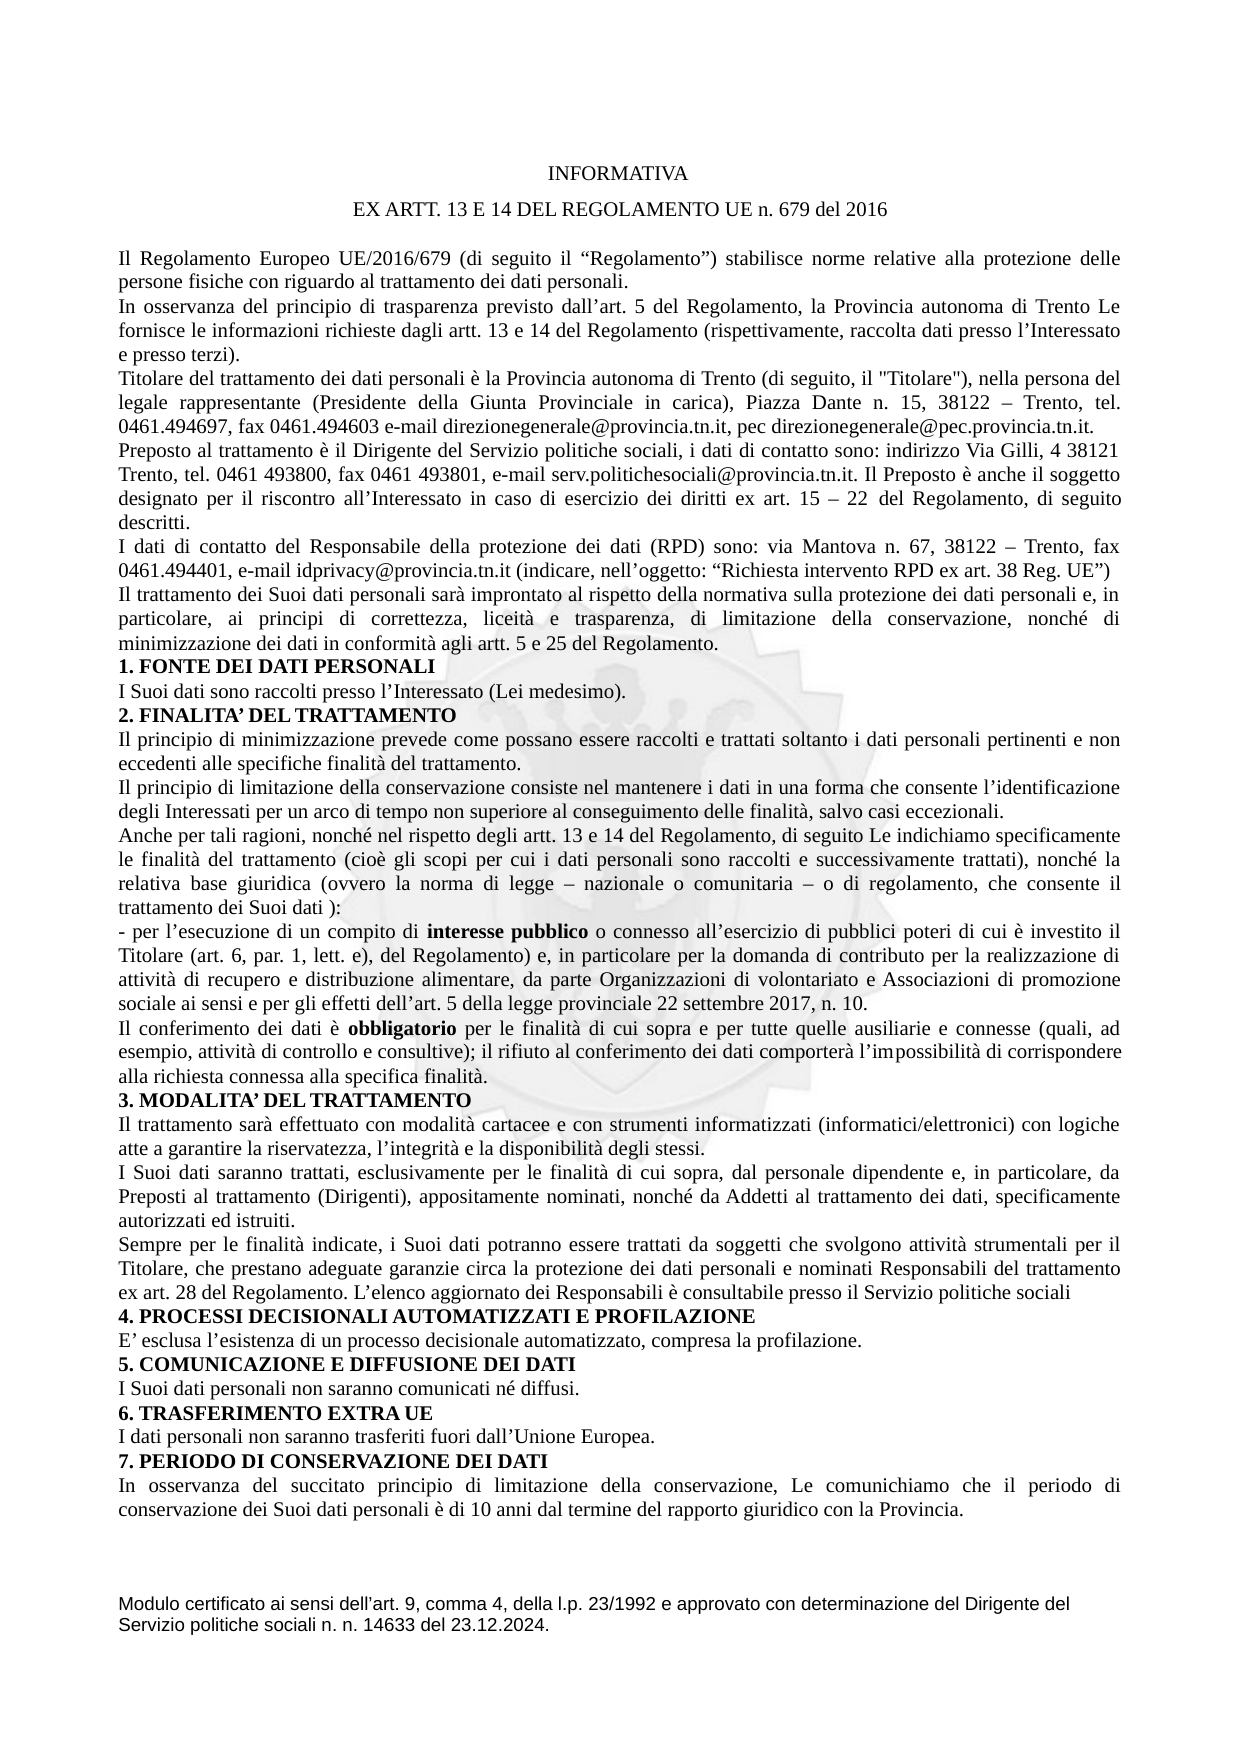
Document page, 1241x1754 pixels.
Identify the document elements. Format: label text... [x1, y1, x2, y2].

text - per l’esecuzione di un compito di interesse pubblico o connesso all’esercizio di pubblici poteri di cui è investito il Titolare (art. 6, par. 1, lett. e), del Regolamento) e, in particolare per la domanda di contributo per la realizzazione di attività di recupero e distribuzione alimentare, da parte Organizzazioni di volontariato e Associazioni di promozione sociale ai sensi e per gli effetti dell’art. 5 della legge provinciale 22 settembre 2017, n. 10. [908, 919, 1122, 1015]
text Il conferimento dei dati è obbligatorio per le finalità di cui sopra e per tutte quelle ausiliarie e connesse (quali, ad esempio, attività di controllo e consultive); il rifiuto al conferimento dei dati comporterà l’impossibilità di corrispondere alla richiesta connessa alla specifica finalità. [118, 1015, 332, 1088]
text I Suoi dati saranno trattati, esclusivamente per le finalità di cui sopra, dal personale dipendente e, in particolare, da Preposti al trattamento (Dirigenti), appositamente nominati, nonché da Addetti al trattamento dei dati, specificamente autorizzati ed istruiti. [118, 1160, 1122, 1232]
text 6. TRASFERIMENTO EXTRA UE [118, 1400, 1122, 1424]
text 1. FONTE DEI DATI PERSONALI [118, 654, 332, 678]
text Sempre per le finalità indicate, i Suoi dati potranno essere trattati da soggetti che svolgono attività strumentali per il Titolare, che prestano adeguate garanzie circa la protezione dei dati personali e nominati Responsabili del trattamento ex art. 28 del Regolamento. L’elenco aggiornato dei Responsabili è consultabile presso il Servizio politiche sociali [118, 1232, 1122, 1304]
text In osservanza del succitato principio di limitazione della conservazione, Le comunichiamo che il periodo di conservazione dei Suoi dati personali è di 10 anni dal termine del rapporto giuridico con la Provincia. [118, 1473, 1122, 1521]
text Il trattamento sarà effettuato con modalità cartacee e con strumenti informatizzati (informatici/elettronici) con logiche atte a garantire la riservatezza, l’integrità e la disponibilità degli stessi. [908, 1112, 1122, 1160]
text Il trattamento sarà effettuato con modalità cartacee e con strumenti informatizzati (informatici/elettronici) con logiche atte a garantire la riservatezza, l’integrità e la disponibilità degli stessi. [118, 1112, 332, 1160]
text Il principio di limitazione della conservazione consiste nel mantenere i dati in una forma che consente l’identificazione degli Interessati per un arco di tempo non superiore al conseguimento delle finalità, salvo casi eccezionali. [118, 775, 332, 823]
text In osservanza del principio di trasparenza previsto dall’art. 5 del Regolamento, la Provincia autonoma di Trento Le fornisce le informazioni richieste dagli artt. 13 e 14 del Regolamento (rispettivamente, raccolta dati presso l’Interessato e presso terzi). [118, 293, 1122, 366]
text 1. FONTE DEI DATI PERSONALI [908, 654, 1122, 678]
text Preposto al trattamento è il Dirigente del Servizio politiche sociali, i dati di contatto sono: indirizzo Via Gilli, 4 38121 Trento, tel. 0461 493800, fax 0461 493801, e-mail serv.politichesociali@provincia.tn.it. Il Preposto è anche il soggetto designato per il riscontro all’Interessato in caso di esercizio dei diritti ex art. 15 – 22 del Regolamento, di seguito descritti. [118, 438, 1122, 534]
text Il principio di minimizzazione prevede come possano essere raccolti e trattati soltanto i dati personali pertinenti e non eccedenti alle specifiche finalità del trattamento. [118, 727, 332, 775]
text EX ARTT. 13 E 14 DEL REGOLAMENTO UE n. 679 del 2016 [118, 197, 1122, 221]
text - per l’esecuzione di un compito di interesse pubblico o connesso all’esercizio di pubblici poteri di cui è investito il Titolare (art. 6, par. 1, lett. e), del Regolamento) e, in particolare per la domanda di contributo per la realizzazione di attività di recupero e distribuzione alimentare, da parte Organizzazioni di volontariato e Associazioni di promozione sociale ai sensi e per gli effetti dell’art. 5 della legge provinciale 22 settembre 2017, n. 10. [118, 919, 332, 1015]
text 3. MODALITA’ DEL TRATTAMENTO [908, 1088, 1122, 1112]
text Il trattamento dei Suoi dati personali sarà improntato al rispetto della normativa sulla protezione dei dati personali e, in particolare, ai principi di correttezza, liceità e trasparenza, di limitazione della conservazione, nonché di minimizzazione dei dati in conformità agli artt. 5 e 25 del Regolamento. [118, 582, 332, 654]
text I Suoi dati sono raccolti presso l’Interessato (Lei medesimo). [908, 678, 1122, 703]
text Il conferimento dei dati è obbligatorio per le finalità di cui sopra e per tutte quelle ausiliarie e connesse (quali, ad esempio, attività di controllo e consultive); il rifiuto al conferimento dei dati comporterà l’impossibilità di corrispondere alla richiesta connessa alla specifica finalità. [908, 1015, 1122, 1088]
text Il principio di minimizzazione prevede come possano essere raccolti e trattati soltanto i dati personali pertinenti e non eccedenti alle specifiche finalità del trattamento. [908, 727, 1122, 775]
text 4. PROCESSI DECISIONALI AUTOMATIZZATI E PROFILAZIONE [118, 1304, 1122, 1328]
text Il trattamento dei Suoi dati personali sarà improntato al rispetto della normativa sulla protezione dei dati personali e, in particolare, ai principi di correttezza, liceità e trasparenza, di limitazione della conservazione, nonché di minimizzazione dei dati in conformità agli artt. 5 e 25 del Regolamento. [908, 582, 1122, 654]
text I dati di contatto del Responsabile della protezione dei dati (RPD) sono: via Mantova n. 67, 38122 – Trento, fax 0461.494401, e-mail idprivacy@provincia.tn.it (indicare, nell’oggetto: “Richiesta intervento RPD ex art. 38 Reg. UE”) [118, 534, 1122, 582]
text Il principio di limitazione della conservazione consiste nel mantenere i dati in una forma che consente l’identificazione degli Interessati per un arco di tempo non superiore al conseguimento delle finalità, salvo casi eccezionali. [908, 775, 1122, 823]
text E’ esclusa l’esistenza di un processo decisionale automatizzato, compresa la profilazione. [118, 1328, 1122, 1352]
text I Suoi dati sono raccolti presso l’Interessato (Lei medesimo). [118, 678, 332, 703]
text 7. PERIODO DI CONSERVAZIONE DEI DATI [118, 1448, 1122, 1473]
text INFORMATIVA [118, 161, 1122, 185]
text Il Regolamento Europeo UE/2016/679 (di seguito il “Regolamento”) stabilisce norme relative alla protezione delle persone fisiche con riguardo al trattamento dei dati personali. [118, 245, 1122, 293]
text 2. FINALITA’ DEL TRATTAMENTO [118, 703, 332, 727]
text I Suoi dati personali non saranno comunicati né diffusi. [118, 1376, 1122, 1400]
text 5. COMUNICAZIONE E DIFFUSIONE DEI DATI [118, 1352, 1122, 1376]
text 3. MODALITA’ DEL TRATTAMENTO [118, 1088, 332, 1112]
text Titolare del trattamento dei dati personali è la Provincia autonoma di Trento (di seguito, il "Titolare"), nella persona del legale rappresentante (Presidente della Giunta Provinciale in carica), Piazza Dante n. 15, 38122 – Trento, tel. 0461.494697, fax 0461.494603 e-mail direzionegenerale@provincia.tn.it, pec direzionegenerale@pec.provincia.tn.it. [118, 366, 1122, 438]
text Anche per tali ragioni, nonché nel rispetto degli artt. 13 e 14 del Regolamento, di seguito Le indichiamo specificamente le finalità del trattamento (cioè gli scopi per cui i dati personali sono raccolti e successivamente trattati), nonché la relativa base giuridica (ovvero la norma di legge – nazionale o comunitaria – o di regolamento, che consente il trattamento dei Suoi dati ): [118, 823, 332, 919]
picture [332, 582, 908, 1172]
text 2. FINALITA’ DEL TRATTAMENTO [908, 703, 1122, 727]
text Anche per tali ragioni, nonché nel rispetto degli artt. 13 e 14 del Regolamento, di seguito Le indichiamo specificamente le finalità del trattamento (cioè gli scopi per cui i dati personali sono raccolti e successivamente trattati), nonché la relativa base giuridica (ovvero la norma di legge – nazionale o comunitaria – o di regolamento, che consente il trattamento dei Suoi dati ): [908, 823, 1122, 919]
text I dati personali non saranno trasferiti fuori dall’Unione Europea. [118, 1424, 1122, 1448]
